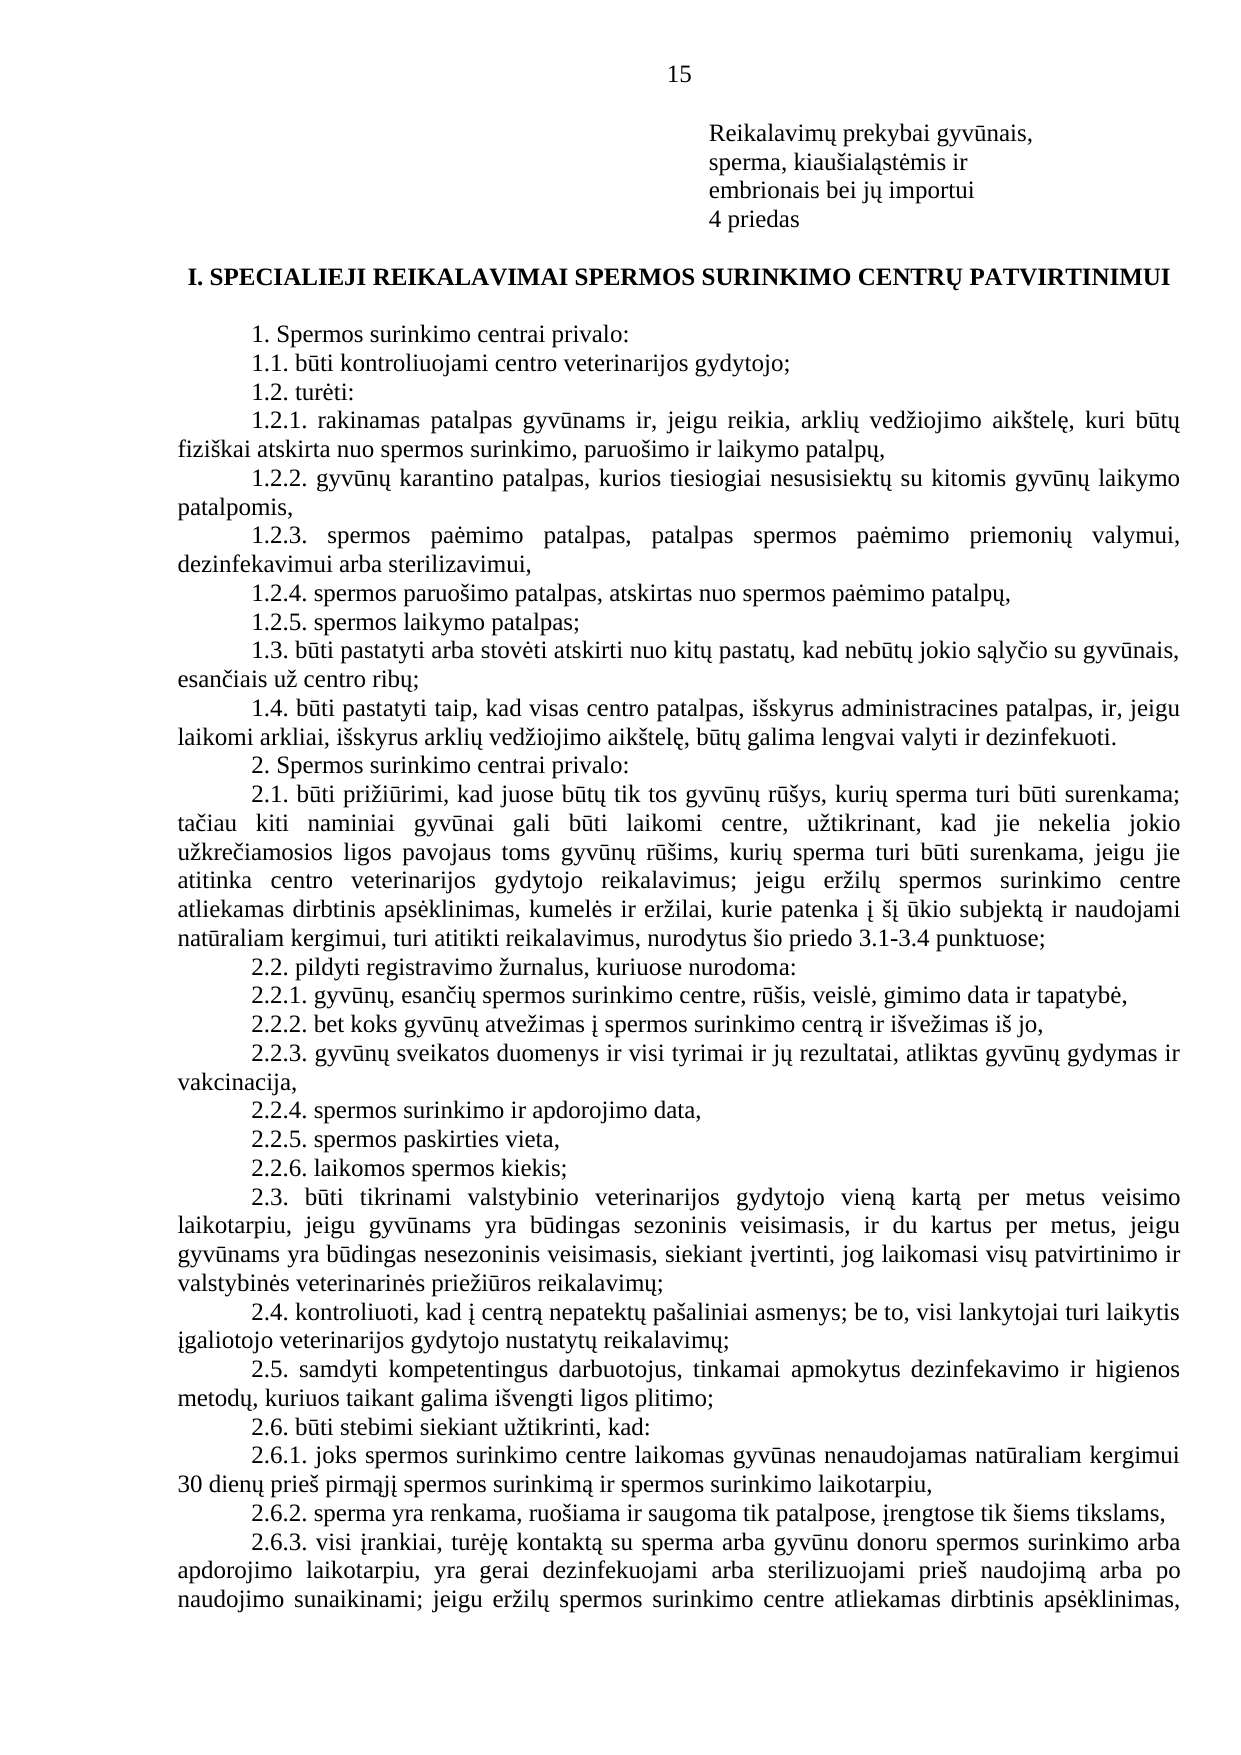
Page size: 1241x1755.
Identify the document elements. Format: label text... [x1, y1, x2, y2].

text sperma, kiaušialąstėmis ir [177, 147, 1181, 176]
text embrionais bei jų importui [177, 176, 1181, 204]
text 2.1. būti prižiūrimi, kad juose būtų tik tos gyvūnų rūšys, kurių sperma turi būti surenkama; tačiau kiti naminiai gyvūnai gali būti laikomi centre, užtikrinant, kad jie nekelia jokio užkrečiamosios ligos pavojaus toms gyvūnų rūšims, kurių sperma turi būti surenkama, jeigu jie atitinka centro veterinarijos gydytojo reikalavimus; jeigu eržilų spermos surinkimo centre atliekamas dirbtinis apsėklinimas, kumelės ir eržilai, kurie patenka į šį ūkio subjektą ir naudojami natūraliam kergimui, turi atitikti reikalavimus, nurodytus šio priedo 3.1-3.4 punktuose; [177, 779, 1181, 952]
text I. SPECIALIEJI REIKALAVIMAI SPERMOS SURINKIMO CENTRŲ PATVIRTINIMUI [177, 262, 1181, 291]
text 2.5. samdyti kompetentingus darbuotojus, tinkamai apmokytus dezinfekavimo ir higienos metodų, kuriuos taikant galima išvengti ligos plitimo; [177, 1354, 1181, 1412]
text Reikalavimų prekybai gyvūnais, [709, 118, 1181, 147]
text 1.3. būti pastatyti arba stovėti atskirti nuo kitų pastatų, kad nebūtų jokio sąlyčio su gyvūnais, esančiais už centro ribų; [177, 636, 1181, 693]
text 2.6. būti stebimi siekiant užtikrinti, kad: [177, 1412, 1181, 1441]
text 1.2.5. spermos laikymo patalpas; [177, 607, 1181, 636]
text 2.6.3. visi įrankiai, turėję kontaktą su sperma arba gyvūnu donoru spermos surinkimo arba apdorojimo laikotarpiu, yra gerai dezinfekuojami arba sterilizuojami prieš naudojimą arba po naudojimo sunaikinami; jeigu eržilų spermos surinkimo centre atliekamas dirbtinis apsėklinimas, [177, 1527, 1181, 1613]
text 1.2.1. rakinamas patalpas gyvūnams ir, jeigu reikia, arklių vedžiojimo aikštelę, kuri būtų fiziškai atskirta nuo spermos surinkimo, paruošimo ir laikymo patalpų, [177, 406, 1181, 463]
text 1.2.4. spermos paruošimo patalpas, atskirtas nuo spermos paėmimo patalpų, [177, 578, 1181, 607]
text 2.3. būti tikrinami valstybinio veterinarijos gydytojo vieną kartą per metus veisimo laikotarpiu, jeigu gyvūnams yra būdingas sezoninis veisimasis, ir du kartus per metus, jeigu gyvūnams yra būdingas nesezoninis veisimasis, siekiant įvertinti, jog laikomasi visų patvirtinimo ir valstybinės veterinarinės priežiūros reikalavimų; [177, 1182, 1181, 1297]
text 2.2.4. spermos surinkimo ir apdorojimo data, [177, 1096, 1181, 1124]
text 1.2.3. spermos paėmimo patalpas, patalpas spermos paėmimo priemonių valymui, dezinfekavimui arba sterilizavimui, [177, 521, 1181, 578]
text 2.6.1. joks spermos surinkimo centre laikomas gyvūnas nenaudojamas natūraliam kergimui 30 dienų prieš pirmąjį spermos surinkimą ir spermos surinkimo laikotarpiu, [177, 1441, 1181, 1498]
text 1.2.2. gyvūnų karantino patalpas, kurios tiesiogiai nesusisiektų su kitomis gyvūnų laikymo patalpomis, [177, 463, 1181, 521]
text 4 priedas [177, 204, 1181, 233]
text 2.2.6. laikomos spermos kiekis; [177, 1153, 1181, 1182]
text 1. Spermos surinkimo centrai privalo: [177, 319, 1181, 348]
text 2.4. kontroliuoti, kad į centrą nepatektų pašaliniai asmenys; be to, visi lankytojai turi laikytis įgaliotojo veterinarijos gydytojo nustatytų reikalavimų; [177, 1297, 1181, 1354]
text 1.2. turėti: [177, 377, 1181, 406]
text 2.2.3. gyvūnų sveikatos duomenys ir visi tyrimai ir jų rezultatai, atliktas gyvūnų gydymas ir vakcinacija, [177, 1038, 1181, 1096]
text 1.4. būti pastatyti taip, kad visas centro patalpas, išskyrus administracines patalpas, ir, jeigu laikomi arkliai, išskyrus arklių vedžiojimo aikštelę, būtų galima lengvai valyti ir dezinfekuoti. [177, 693, 1181, 751]
text 2.2.2. bet koks gyvūnų atvežimas į spermos surinkimo centrą ir išvežimas iš jo, [177, 1009, 1181, 1038]
text 2.2.5. spermos paskirties vieta, [177, 1124, 1181, 1153]
text 1.1. būti kontroliuojami centro veterinarijos gydytojo; [177, 348, 1181, 377]
text 2.2.1. gyvūnų, esančių spermos surinkimo centre, rūšis, veislė, gimimo data ir tapatybė, [177, 981, 1181, 1009]
text 2.6.2. sperma yra renkama, ruošiama ir saugoma tik patalpose, įrengtose tik šiems tikslams, [177, 1498, 1181, 1527]
text 2. Spermos surinkimo centrai privalo: [177, 751, 1181, 779]
text 2.2. pildyti registravimo žurnalus, kuriuose nurodoma: [177, 952, 1181, 981]
